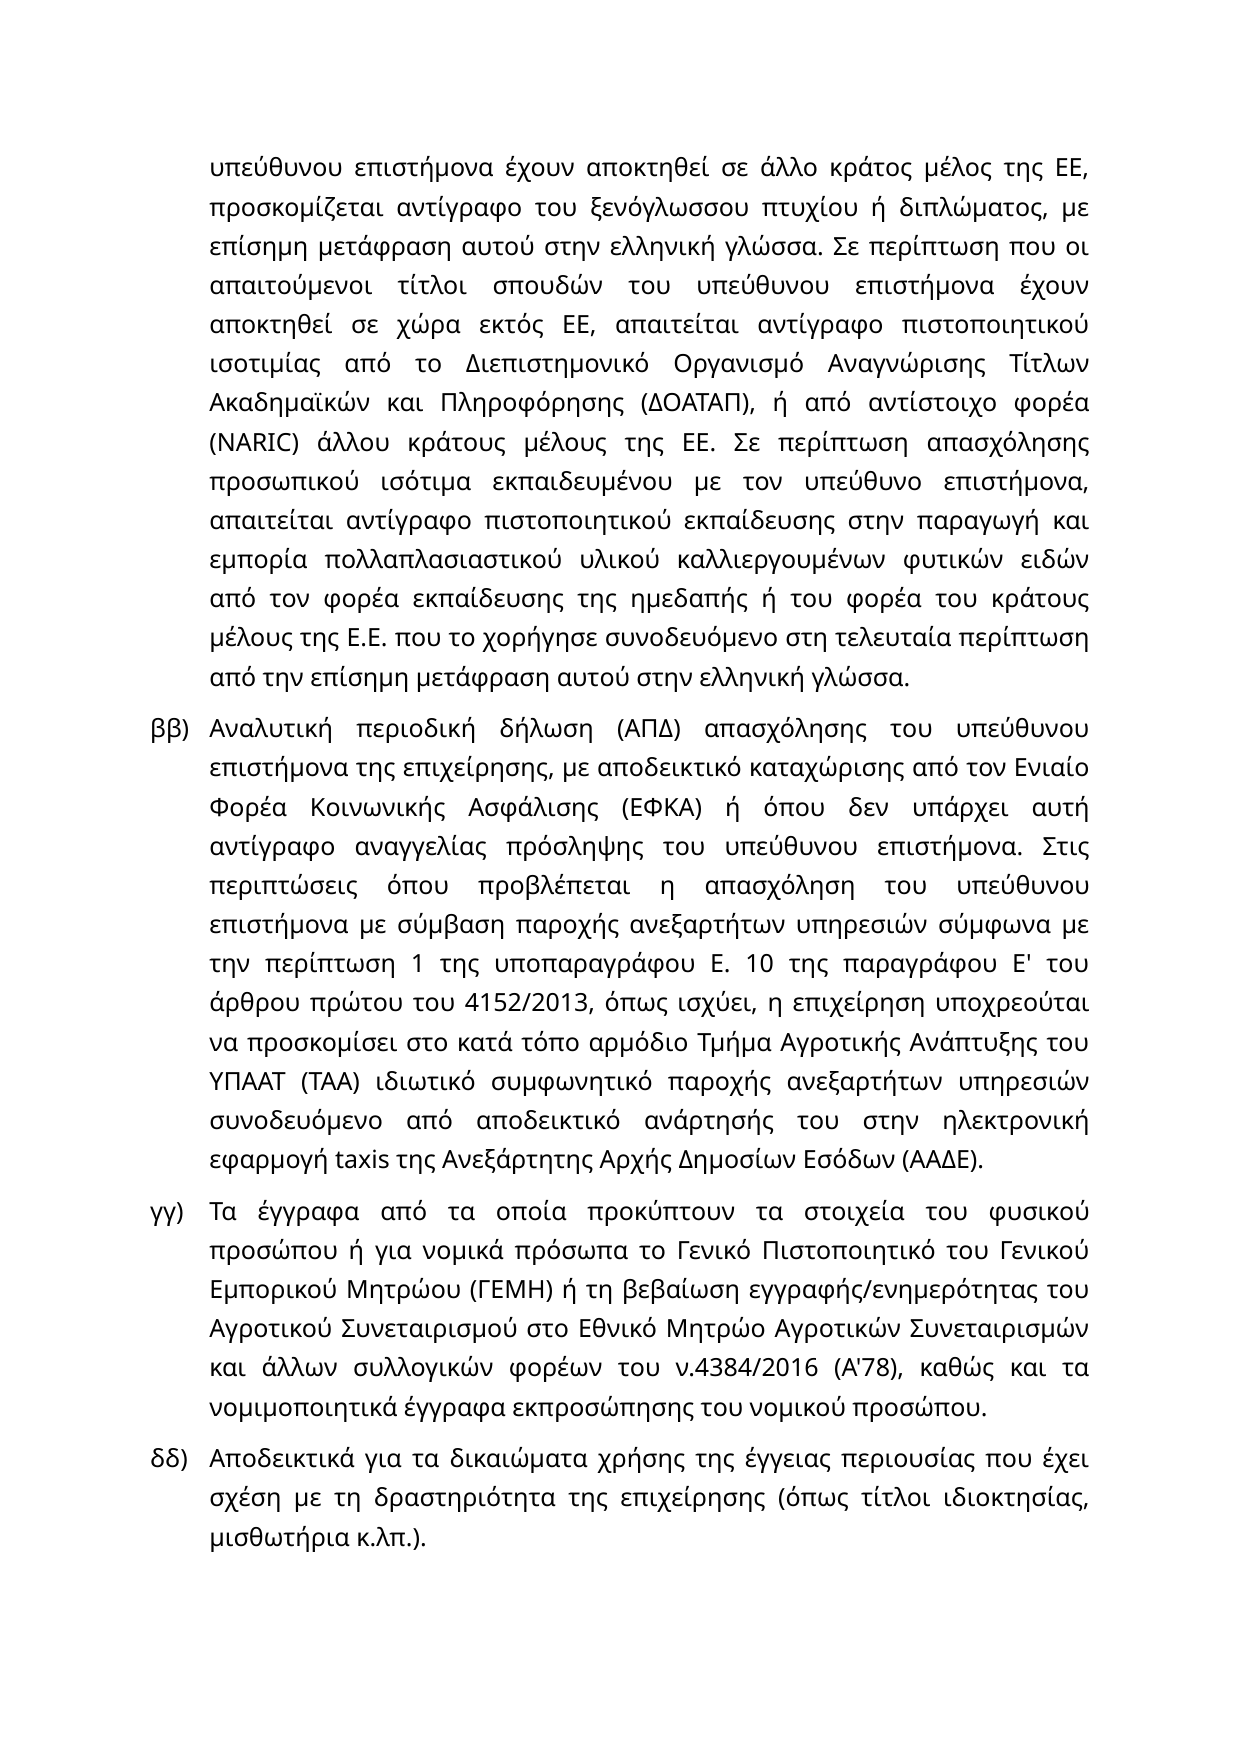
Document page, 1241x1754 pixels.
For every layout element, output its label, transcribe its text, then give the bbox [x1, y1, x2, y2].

list υπεύθυνου επιστήμονα έχουν αποκτηθεί σε άλλο κράτος μέλος της ΕΕ, προσκομίζεται αντίγραφο του ξενόγλωσσου πτυχίου ή διπλώματος, με επίσημη μετάφραση αυτού στην ελληνική γλώσσα. Σε περίπτωση που οι απαιτούμενοι τίτλοι σπουδών του υπεύθυνου επιστήμονα έχουν αποκτηθεί σε χώρα εκτός ΕΕ, απαιτείται αντίγραφο πιστοποιητικού ισοτιμίας από το Διεπιστημονικό Οργανισμό Αναγνώρισης Τίτλων Ακαδημαϊκών και Πληροφόρησης (ΔΟΑΤΑΠ), ή από αντίστοιχο φορέα (NARIC) άλλου κράτους μέλους της ΕΕ. Σε περίπτωση απασχόλησης προσωπικού ισότιμα εκπαιδευμένου με τον υπεύθυνο επιστήμονα, απαιτείται αντίγραφο πιστοποιητικού εκπαίδευσης στην παραγωγή και εμπορία πολλαπλασιαστικού υλικού καλλιεργουμένων φυτικών ειδών από τον φορέα εκπαίδευσης της ημεδαπής ή του φορέα του κράτους μέλους της Ε.Ε. που το χορήγησε συνοδευόμενο στη τελευταία περίπτωση από την επίσημη μετάφραση αυτού στην ελληνική γλώσσα. [150, 150, 1090, 693]
list γγ) Τα έγγραφα από τα οποία προκύπτουν τα στοιχεία του φυσικού προσώπου ή για νομικά πρόσωπα το Γενικό Πιστοποιητικό του Γενικού Εμπορικού Μητρώου (ΓΕΜΗ) ή τη βεβαίωση εγγραφής/ενημερότητας του Αγροτικού Συνεταιρισμού στο Εθνικό Μητρώο Αγροτικών Συνεταιρισμών και άλλων συλλογικών φορέων του ν.4384/2016 (Α'78), καθώς και τα νομιμοποιητικά έγγραφα εκπροσώπησης του νομικού προσώπου. [150, 1193, 1090, 1423]
list ββ) Αναλυτική περιοδική δήλωση (ΑΠΔ) απασχόλησης του υπεύθυνου επιστήμονα της επιχείρησης, με αποδεικτικό καταχώρισης από τον Ενιαίο Φορέα Κοινωνικής Ασφάλισης (ΕΦΚΑ) ή όπου δεν υπάρχει αυτή αντίγραφο αναγγελίας πρόσληψης του υπεύθυνου επιστήμονα. Στις περιπτώσεις όπου προβλέπεται η απασχόληση του υπεύθυνου επιστήμονα με σύμβαση παροχής ανεξαρτήτων υπηρεσιών σύμφωνα με την περίπτωση 1 της υποπαραγράφου Ε. 10 της παραγράφου Ε' του άρθρου πρώτου του 4152/2013, όπως ισχύει, η επιχείρηση υποχρεούται να προσκομίσει στο κατά τόπο αρμόδιο Τμήμα Αγροτικής Ανάπτυξης του ΥΠΑΑΤ (ΤΑΑ) ιδιωτικό συμφωνητικό παροχής ανεξαρτήτων υπηρεσιών συνοδευόμενο από αποδεικτικό ανάρτησής του στην ηλεκτρονική εφαρμογή taxis της Ανεξάρτητης Αρχής Δημοσίων Εσόδων (ΑΑΔΕ). [150, 711, 1090, 1176]
list δδ) Αποδεικτικά για τα δικαιώματα χρήσης της έγγειας περιουσίας που έχει σχέση με τη δραστηριότητα της επιχείρησης (όπως τίτλοι ιδιοκτησίας, μισθωτήρια κ.λπ.). [150, 1441, 1090, 1553]
